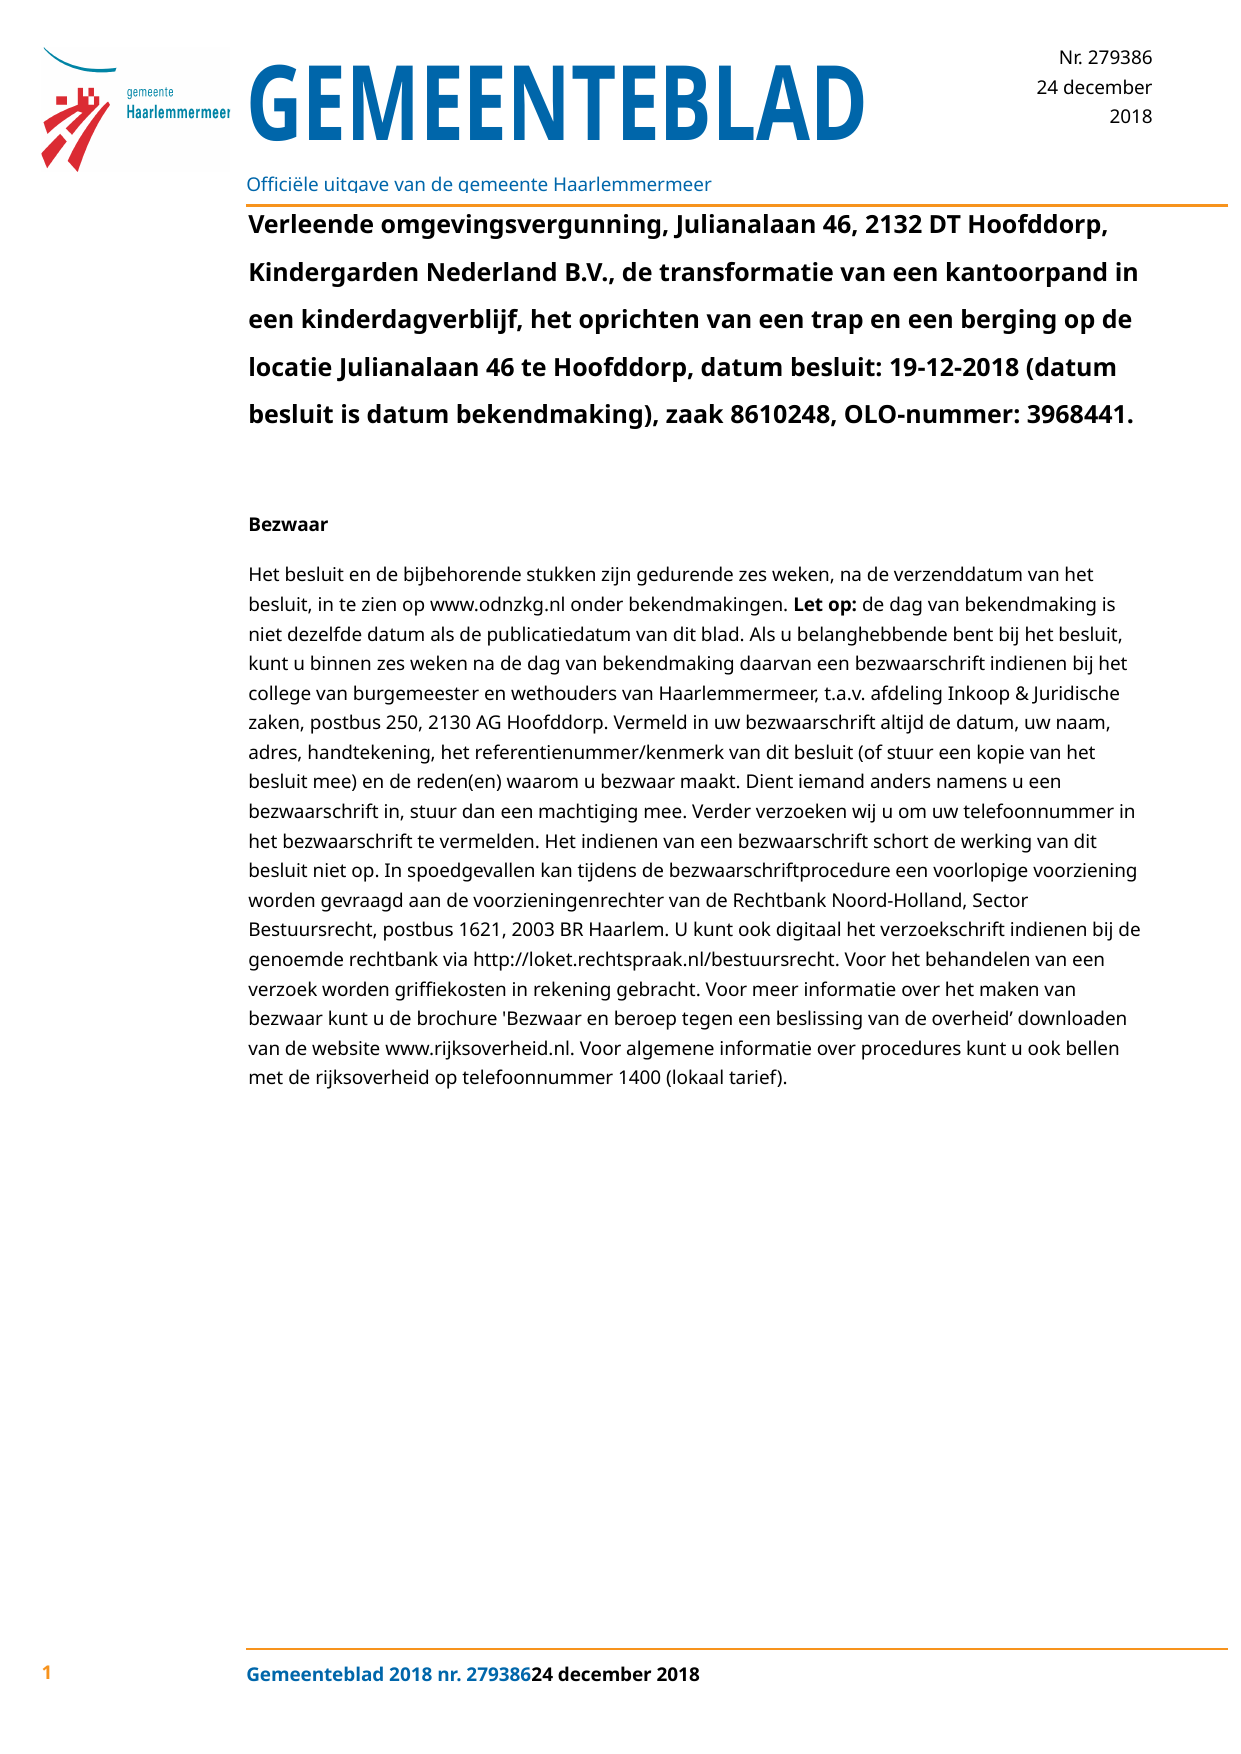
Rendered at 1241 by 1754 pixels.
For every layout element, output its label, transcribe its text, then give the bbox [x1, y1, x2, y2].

text Het besluit en de bijbehorende stukken zijn gedurende zes weken, na de verzenddatum van het besluit, in te zien op www.odnzkg.nl onder bekendmakingen. Let op: de dag van bekendmaking is niet dezelfde datum als de publicatiedatum van dit blad. Als u belanghebbende bent bij het besluit, kunt u binnen zes weken na de dag van bekendmaking daarvan een bezwaarschrift indienen bij het college van burgemeester en wethouders van Haarlemmermeer, t.a.v. afdeling Inkoop & Juridische zaken, postbus 250, 2130 AG Hoofddorp. Vermeld in uw bezwaarschrift altijd de datum, uw naam, adres, handtekening, het referentienummer/kenmerk van dit besluit (of stuur een kopie van het besluit mee) en de reden(en) waarom u bezwaar maakt. Dient iemand anders namens u een bezwaarschrift in, stuur dan een machtiging mee. Verder verzoeken wij u om uw telefoonnummer in het bezwaarschrift te vermelden. Het indienen van een bezwaarschrift schort de werking van dit besluit niet op. In spoedgevallen kan tijdens de bezwaarschriftprocedure een voorlopige voorziening worden gevraagd aan de voorzieningenrechter van de Rechtbank Noord-Holland, Sector Bestuursrecht, postbus 1621, 2003 BR Haarlem. U kunt ook digitaal het verzoekschrift indienen bij de genoemde rechtbank via http://loket.rechtspraak.nl/bestuursrecht. Voor het behandelen van een verzoek worden griffiekosten in rekening gebracht. Voor meer informatie over het maken van bezwaar kunt u de brochure 'Bezwaar en beroep tegen een beslissing van de overheid’ downloaden van de website www.rijksoverheid.nl. Voor algemene informatie over procedures kunt u ook bellen met de rijksoverheid op telefoonnummer 1400 (lokaal tarief). [248, 562, 1152, 1090]
text Bezwaar [248, 511, 1152, 537]
text Verleende omgevingsvergunning, Julianalaan 46, 2132 DT Hoofddorp, Kindergarden Nederland B.V., de transformatie van een kantoorpand in een kinderdagverblijf, het oprichten van een trap en een berging op de locatie Julianalaan 46 te Hoofddorp, datum besluit: 19-12-2018 (datum besluit is datum bekendmaking), zaak 8610248, OLO-nummer: 3968441. [248, 207, 1152, 431]
picture [41, 47, 231, 172]
